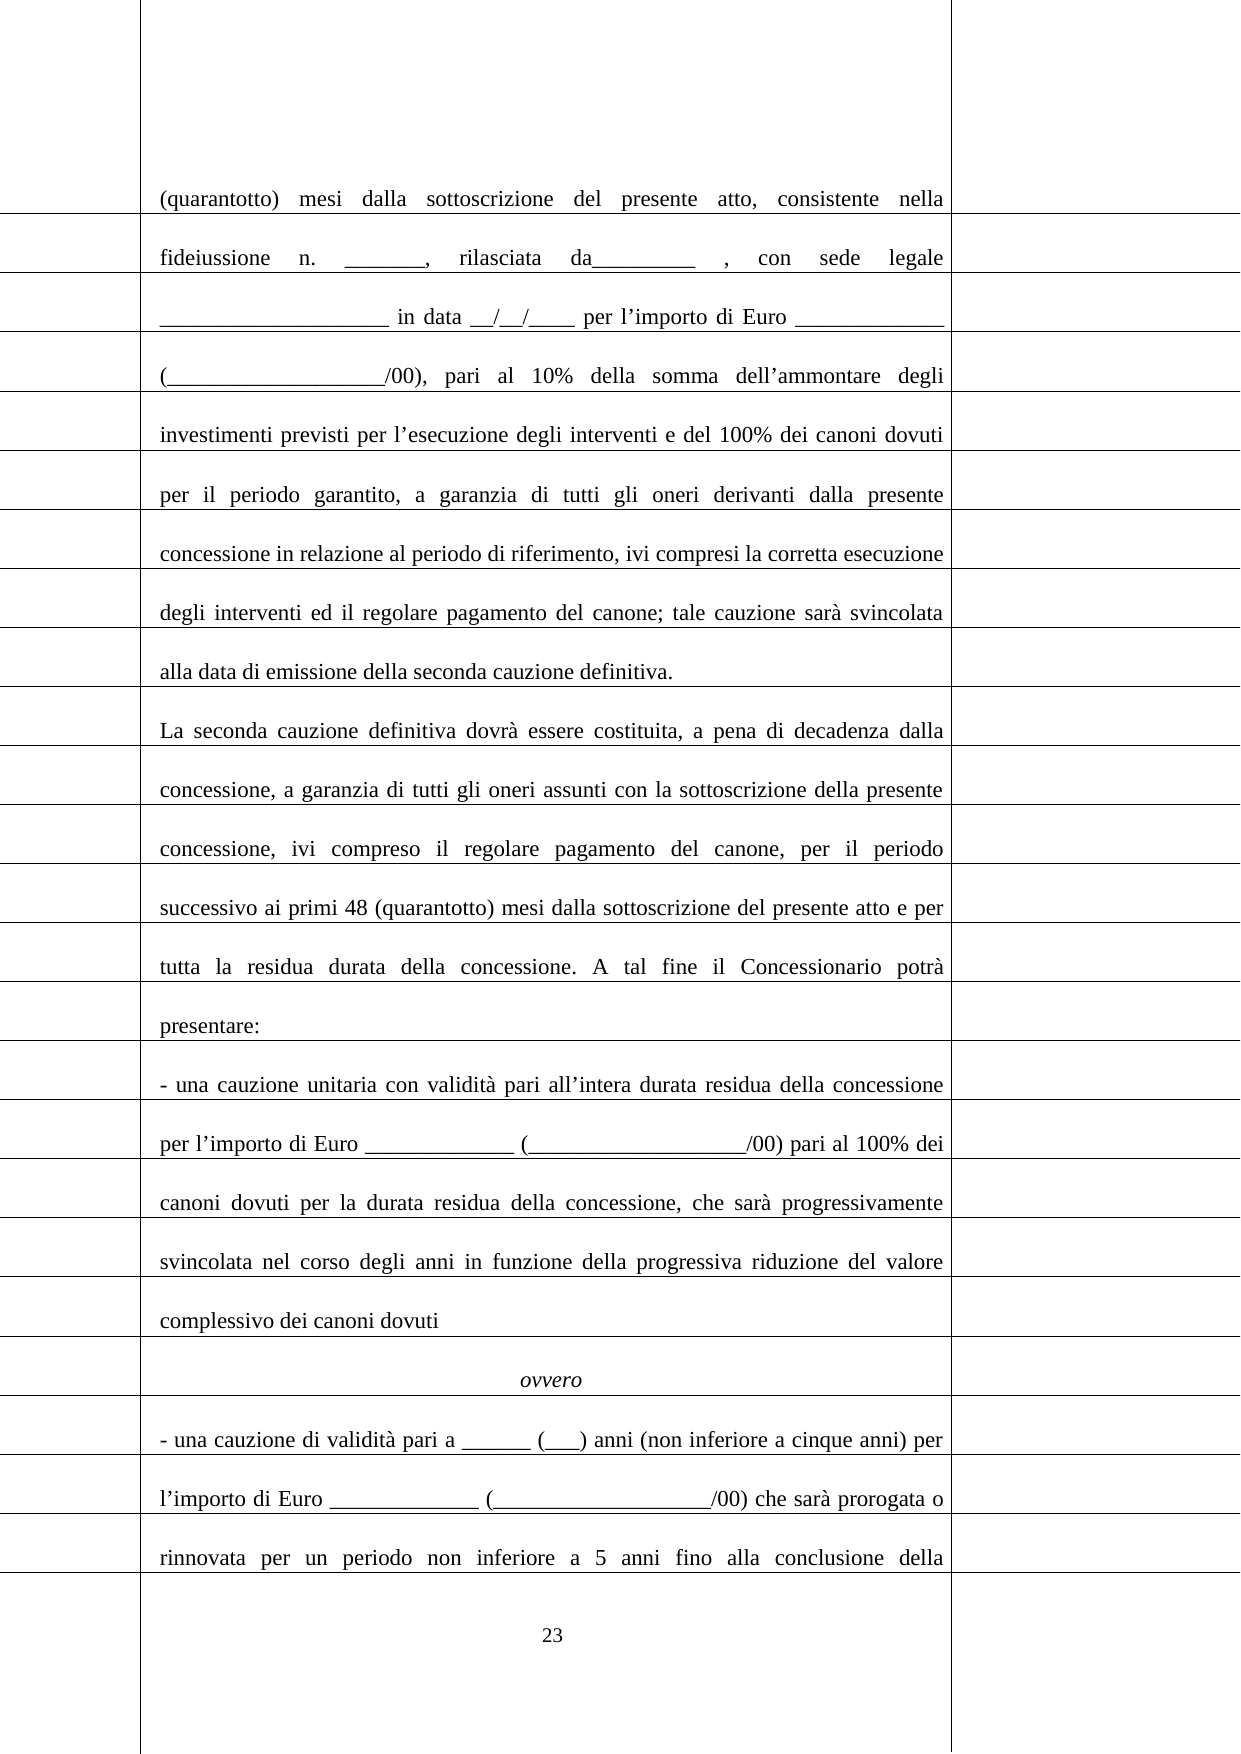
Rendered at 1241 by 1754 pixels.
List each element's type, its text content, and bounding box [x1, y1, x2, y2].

text [159, 1396, 945, 1400]
text successivo ai primi 48 (quarantotto) mesi dalla sottoscrizione del presente atto e per [159, 864, 945, 922]
text concessione in relazione al periodo di riferimento, ivi compresi la corretta esecuzione [159, 510, 945, 568]
text La seconda cauzione definitiva dovrà essere costituita, a pena di decadenza dalla [159, 691, 945, 745]
text per il periodo garantito, a garanzia di tutti gli oneri derivanti dalla presente [159, 451, 945, 509]
text tutta la residua durata della concessione. A tal fine il Concessionario potrà [159, 923, 945, 981]
text svincolata nel corso degli anni in funzione della progressiva riduzione del valore [159, 1218, 945, 1276]
text (___________________/00), pari al 10% della somma dell’ammontare degli [159, 332, 945, 391]
text rinnovata per un periodo non inferiore a 5 anni fino alla conclusione della [159, 1514, 945, 1572]
text - una cauzione unitaria con validità pari all’intera durata residua della concessione [159, 1045, 945, 1099]
text canoni dovuti per la durata residua della concessione, che sarà progressivamente [159, 1159, 945, 1217]
text concessione, ivi compreso il regolare pagamento del canone, per il periodo [159, 805, 945, 863]
text l’importo di Euro _____________ (___________________/00) che sarà prorogata o [159, 1455, 945, 1513]
text ____________________ in data __/__/____ per l’importo di Euro _____________ [159, 273, 945, 331]
text investimenti previsti per l’esecuzione degli interventi e del 100% dei canoni dovuti [159, 392, 945, 450]
text presentare: [159, 982, 945, 1040]
text (quarantotto) mesi dalla sottoscrizione del presente atto, consistente nella [159, 159, 945, 213]
text alla data di emissione della seconda cauzione definitiva. [159, 628, 945, 686]
text concessione, a garanzia di tutti gli oneri assunti con la sottoscrizione della presente [159, 746, 945, 804]
text - una cauzione di validità pari a ______ (___) anni (non inferiore a cinque anni) per [159, 1400, 945, 1454]
text complessivo dei canoni dovuti [159, 1277, 945, 1336]
text degli interventi ed il regolare pagamento del canone; tale cauzione sarà svincolata [159, 569, 945, 627]
text fideiussione n. _______, rilasciata da_________ , con sede legale [159, 214, 945, 272]
text ovvero [159, 1341, 945, 1395]
text per l’importo di Euro _____________ (___________________/00) pari al 100% dei [159, 1100, 945, 1158]
